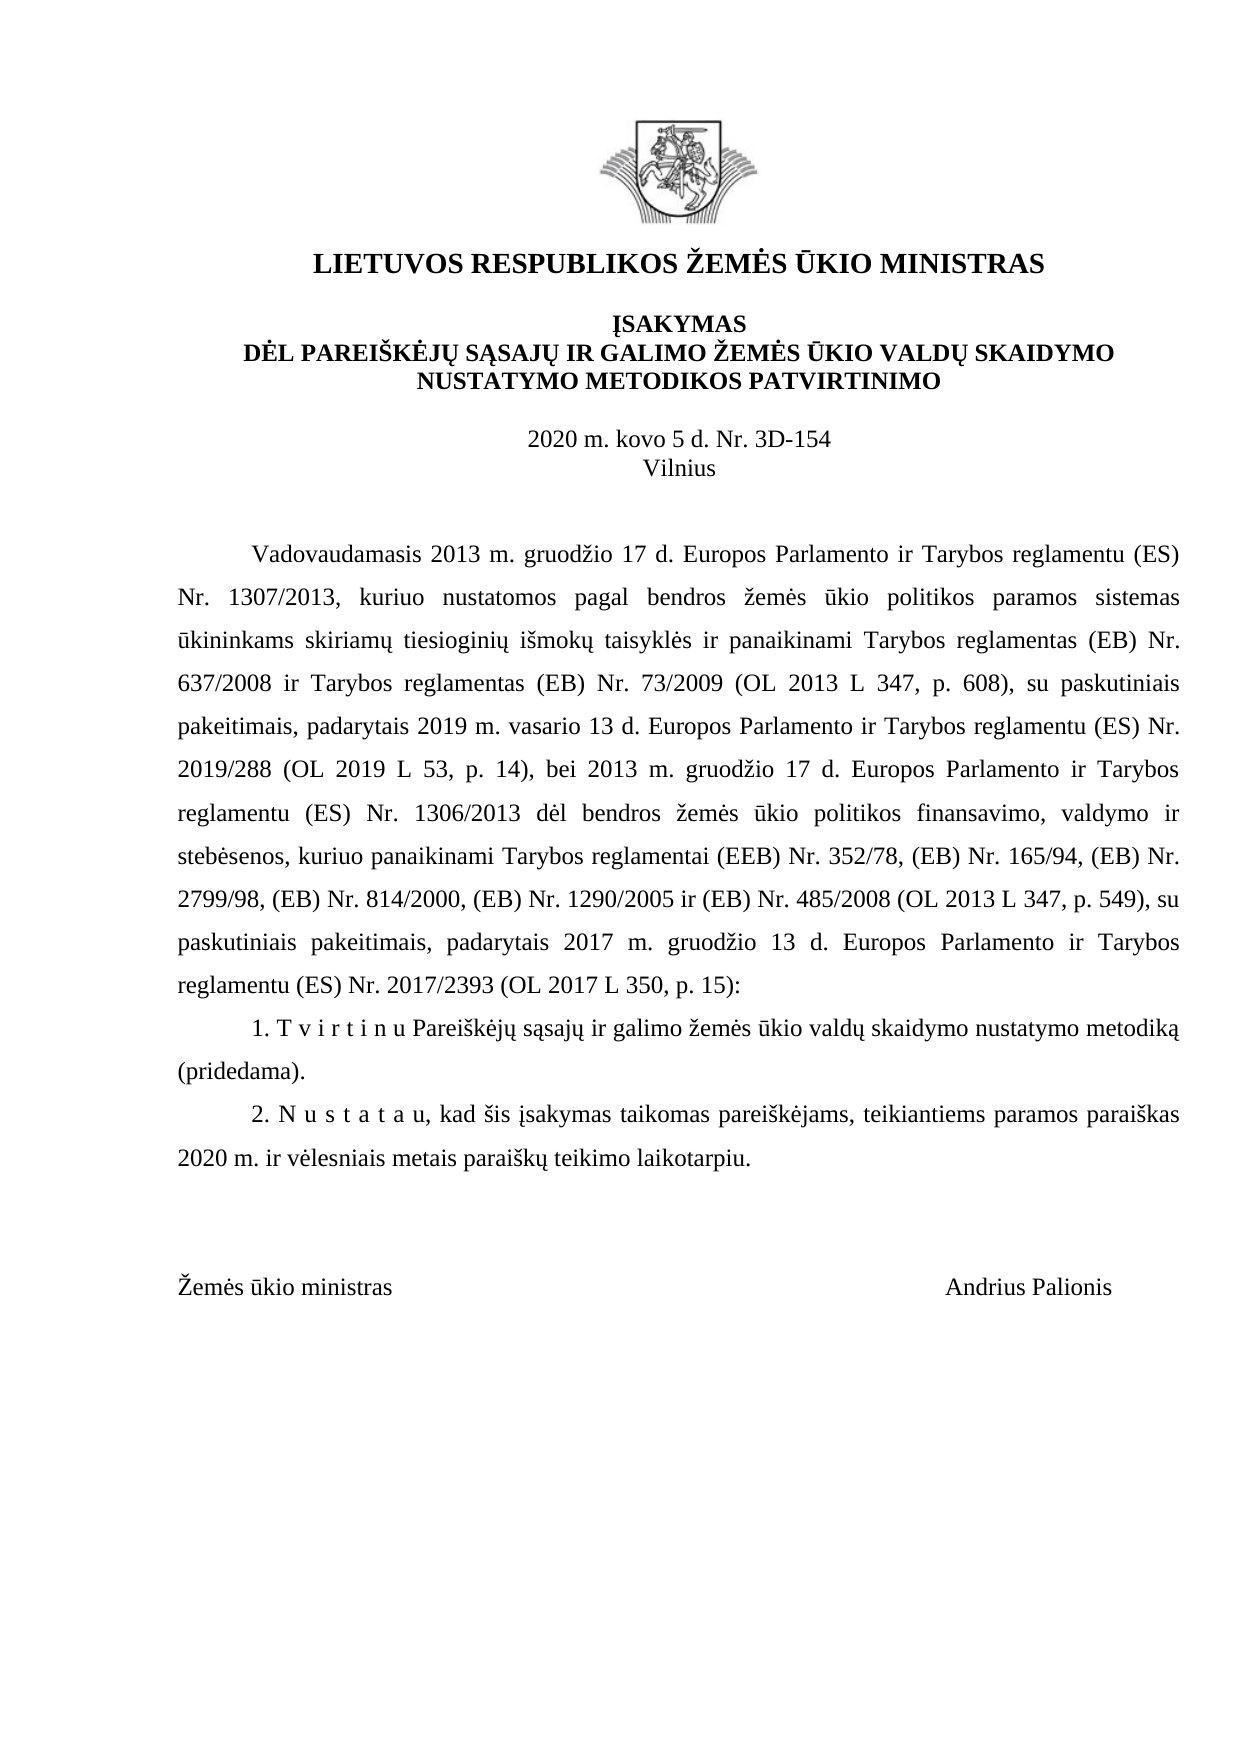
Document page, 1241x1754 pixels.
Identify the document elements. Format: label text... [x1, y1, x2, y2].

text Vilnius [177, 453, 1181, 481]
text ĮSAKYMAS [177, 309, 1181, 338]
text Vadovaudamasis 2013 m. gruodžio 17 d. Europos Parlamento ir Tarybos reglamentu (ES) Nr. 1307/2013, kuriuo nustatomos pagal bendros žemės ūkio politikos paramos sistemas ūkininkams skiriamų tiesioginių išmokų taisyklės ir panaikinami Tarybos reglamentas (EB) Nr. 637/2008 ir Tarybos reglamentas (EB) Nr. 73/2009 (OL 2013 L 347, p. 608), su paskutiniais pakeitimais, padarytais 2019 m. vasario 13 d. Europos Parlamento ir Tarybos reglamentu (ES) Nr. 2019/288 (OL 2019 L 53, p. 14), bei 2013 m. gruodžio 17 d. Europos Parlamento ir Tarybos reglamentu (ES) Nr. 1306/2013 dėl bendros žemės ūkio politikos finansavimo, valdymo ir stebėsenos, kuriuo panaikinami Tarybos reglamentai (EEB) Nr. 352/78, (EB) Nr. 165/94, (EB) Nr. 2799/98, (EB) Nr. 814/2000, (EB) Nr. 1290/2005 ir (EB) Nr. 485/2008 (OL 2013 L 347, p. 549), su paskutiniais pakeitimais, padarytais 2017 m. gruodžio 13 d. Europos Parlamento ir Tarybos reglamentu (ES) Nr. 2017/2393 (OL 2017 L 350, p. 15): [177, 539, 1181, 999]
text 2. N u s t a t a u, kad šis įsakymas taikomas pareiškėjams, teikiantiems paramos paraiškas 2020 m. ir vėlesniais metais paraiškų teikimo laikotarpiu. [177, 1099, 1181, 1171]
text DĖL PAREIŠKĖJŲ SĄSaJŲ IR GALIMO ŽEMĖS ŪKIO VALDŲ SKAIDYMO NUSTATYMO METODIKOS PATVIRTINIMO [177, 338, 1181, 395]
text Žemės ūkio ministras Andrius Palionis [177, 1272, 1181, 1301]
text 1. T v i r t i n u Pareiškėjų sąsajų ir galimo žemės ūkio valdų skaidymo nustatymo metodiką (pridedama). [177, 1013, 1181, 1085]
text LIETUVOS RESPUBLIKOS ŽEMĖS ŪKIO MINISTRAS [177, 247, 1181, 280]
text 2020 m. kovo 5 d. Nr. 3D-154 [177, 424, 1181, 453]
